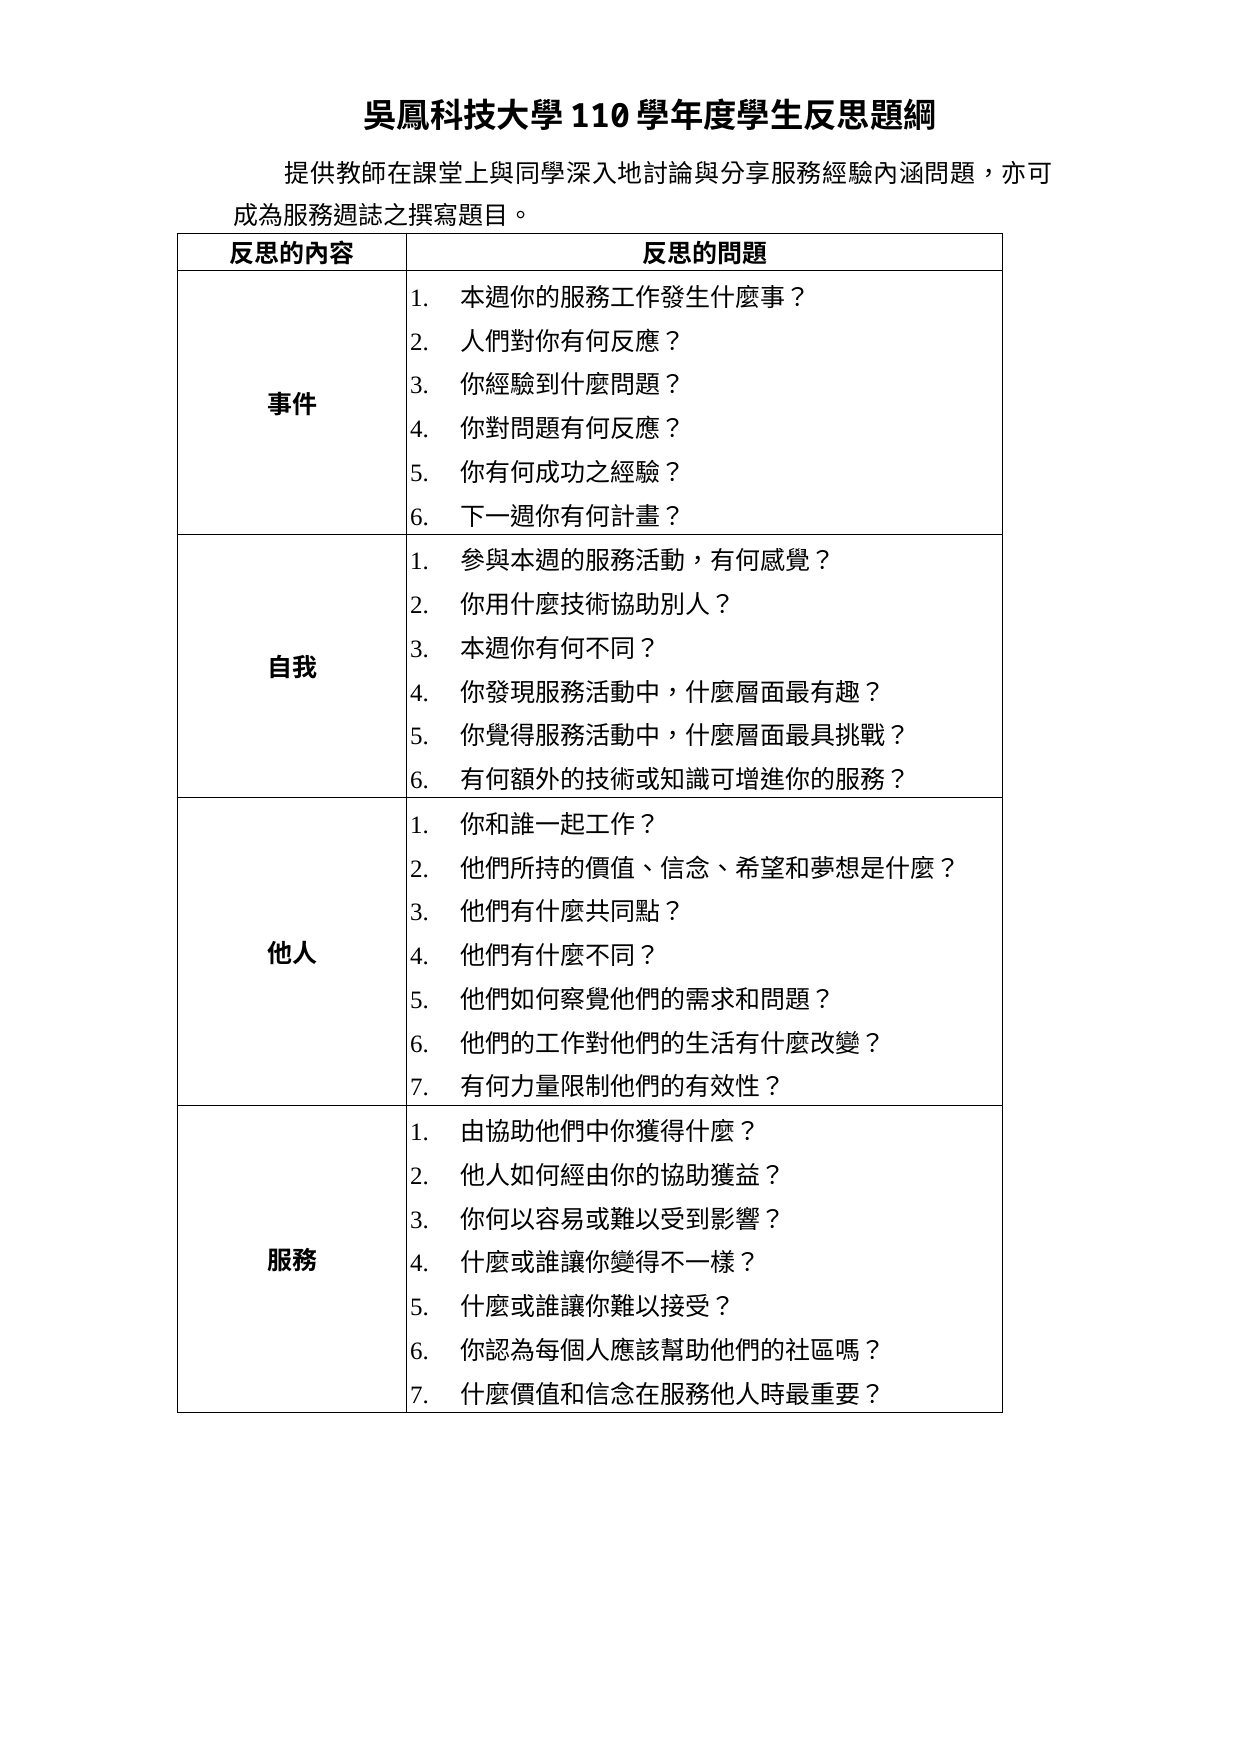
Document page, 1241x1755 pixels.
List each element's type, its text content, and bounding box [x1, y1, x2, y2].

table_cell 你和誰一起工作？ 他們所持的價值、信念、希望和夢想是什麼？ 他們有什麼共同點？ 他們有什麼不同？ 他們如何察覺他們的需求和問題？ 他們的工作對他們的生活有什麼改變？ 有何力量限制他們的有效性？ [407, 798, 1002, 1104]
text 吳鳳科技大學110學年度學生反思題綱 [177, 89, 1122, 137]
table_header 反思的問題 [407, 234, 1002, 270]
table_cell 本週你的服務工作發生什麼事？ 人們對你有何反應？ 你經驗到什麼問題？ 你對問題有何反應？ 你有何成功之經驗？ 下一週你有何計畫？ [407, 271, 1002, 534]
text 提供教師在課堂上與同學深入地討論與分享服務經驗內涵問題，亦可成為服務週誌之撰寫題目。 [233, 149, 1056, 233]
table_cell 由協助他們中你獲得什麼？ 他人如何經由你的協助獲益？ 你何以容易或難以受到影響？ 什麼或誰讓你變得不一樣？ 什麼或誰讓你難以接受？ 你認為每個人應該幫助他們的社區嗎？ 什麼價值和信念在服務他人時最重要？ [407, 1106, 1002, 1412]
table_cell 事件 [178, 271, 406, 534]
table_cell 自我 [178, 535, 406, 797]
table_cell 參與本週的服務活動，有何感覺？ 你用什麼技術協助別人？ 本週你有何不同？ 你發現服務活動中，什麼層面最有趣？ 你覺得服務活動中，什麼層面最具挑戰？ 有何額外的技術或知識可增進你的服務？ [407, 535, 1002, 797]
table_cell 服務 [178, 1106, 406, 1412]
table_cell 他人 [178, 798, 406, 1104]
table_header 反思的內容 [178, 234, 406, 270]
